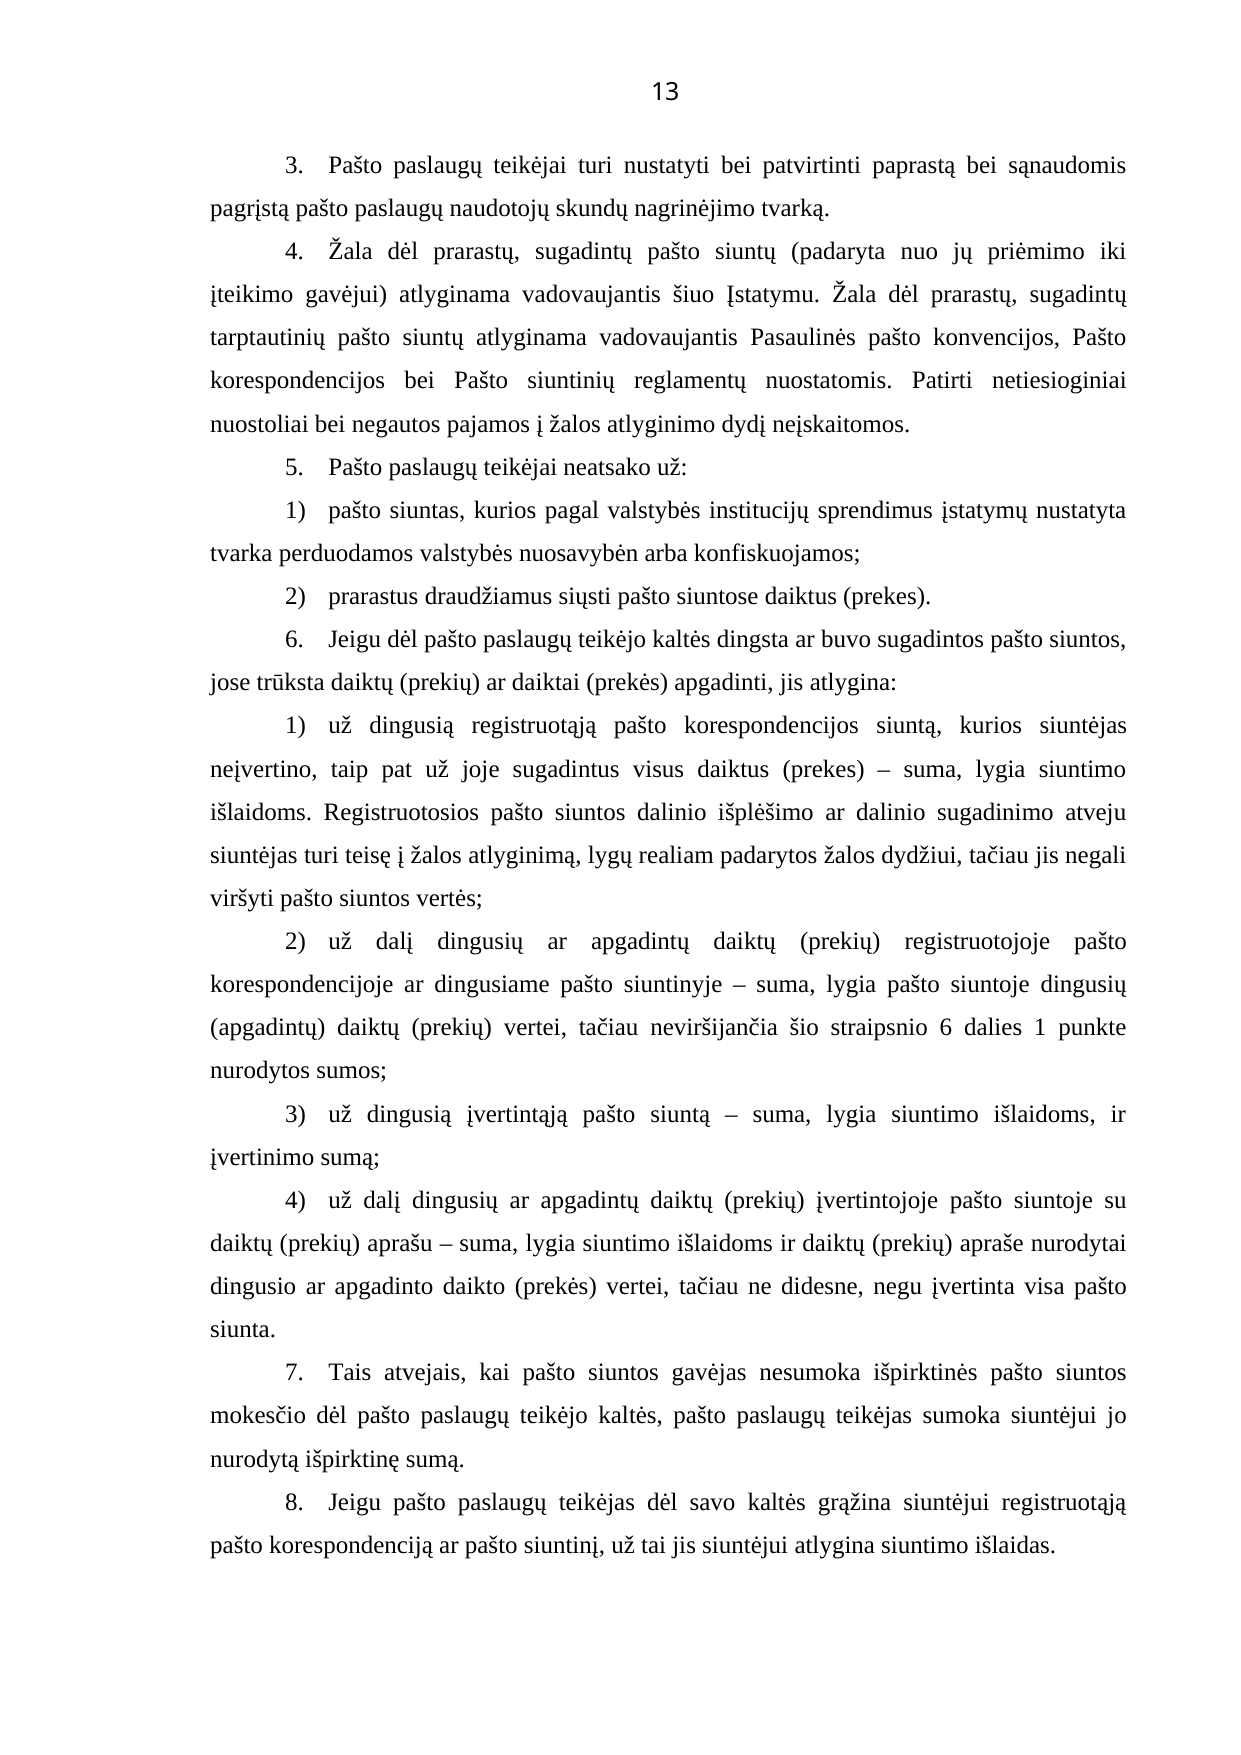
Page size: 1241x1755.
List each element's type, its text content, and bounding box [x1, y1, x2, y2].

text 1) pašto siuntas, kurios pagal valstybės institucijų sprendimus įstatymų nustatyta tvarka perduodamos valstybės nuosavybėn arba konfiskuojamos; [210, 495, 1127, 567]
text 6. Jeigu dėl pašto paslaugų teikėjo kaltės dingsta ar buvo sugadintos pašto siuntos, jose trūksta daiktų (prekių) ar daiktai (prekės) apgadinti, jis atlygina: [210, 624, 1127, 696]
text 3. Pašto paslaugų teikėjai turi nustatyti bei patvirtinti paprastą bei sąnaudomis pagrįstą pašto paslaugų naudotojų skundų nagrinėjimo tvarką. [210, 150, 1127, 222]
text 4) už dalį dingusių ar apgadintų daiktų (prekių) įvertintojoje pašto siuntoje su daiktų (prekių) aprašu – suma, lygia siuntimo išlaidoms ir daiktų (prekių) apraše nurodytai dingusio ar apgadinto daikto (prekės) vertei, tačiau ne didesne, negu įvertinta visa pašto siunta. [210, 1185, 1127, 1343]
text 3) už dingusią įvertintąją pašto siuntą – suma, lygia siuntimo išlaidoms, ir įvertinimo sumą; [210, 1099, 1127, 1171]
text 7. Tais atvejais, kai pašto siuntos gavėjas nesumoka išpirktinės pašto siuntos mokesčio dėl pašto paslaugų teikėjo kaltės, pašto paslaugų teikėjas sumoka siuntėjui jo nurodytą išpirktinę sumą. [210, 1357, 1127, 1472]
text 2) už dalį dingusių ar apgadintų daiktų (prekių) registruotojoje pašto korespondencijoje ar dingusiame pašto siuntinyje – suma, lygia pašto siuntoje dingusių (apgadintų) daiktų (prekių) vertei, tačiau neviršijančia šio straipsnio 6 dalies 1 punkte nurodytos sumos; [210, 926, 1127, 1084]
text 8. Jeigu pašto paslaugų teikėjas dėl savo kaltės grąžina siuntėjui registruotąją pašto korespondenciją ar pašto siuntinį, už tai jis siuntėjui atlygina siuntimo išlaidas. [210, 1487, 1127, 1559]
text 1) už dingusią registruotąją pašto korespondencijos siuntą, kurios siuntėjas neįvertino, taip pat už joje sugadintus visus daiktus (prekes) – suma, lygia siuntimo išlaidoms. Registruotosios pašto siuntos dalinio išplėšimo ar dalinio sugadinimo atveju siuntėjas turi teisę į žalos atlyginimą, lygų realiam padarytos žalos dydžiui, tačiau jis negali viršyti pašto siuntos vertės; [210, 711, 1127, 912]
text 2) prarastus draudžiamus siųsti pašto siuntose daiktus (prekes). [210, 581, 1127, 610]
text 5. Pašto paslaugų teikėjai neatsako už: [210, 452, 1127, 481]
text 4. Žala dėl prarastų, sugadintų pašto siuntų (padaryta nuo jų priėmimo iki įteikimo gavėjui) atlyginama vadovaujantis šiuo Įstatymu. Žala dėl prarastų, sugadintų tarptautinių pašto siuntų atlyginama vadovaujantis Pasaulinės pašto konvencijos, Pašto korespondencijos bei Pašto siuntinių reglamentų nuostatomis. Patirti netiesioginiai nuostoliai bei negautos pajamos į žalos atlyginimo dydį neįskaitomos. [210, 236, 1127, 437]
